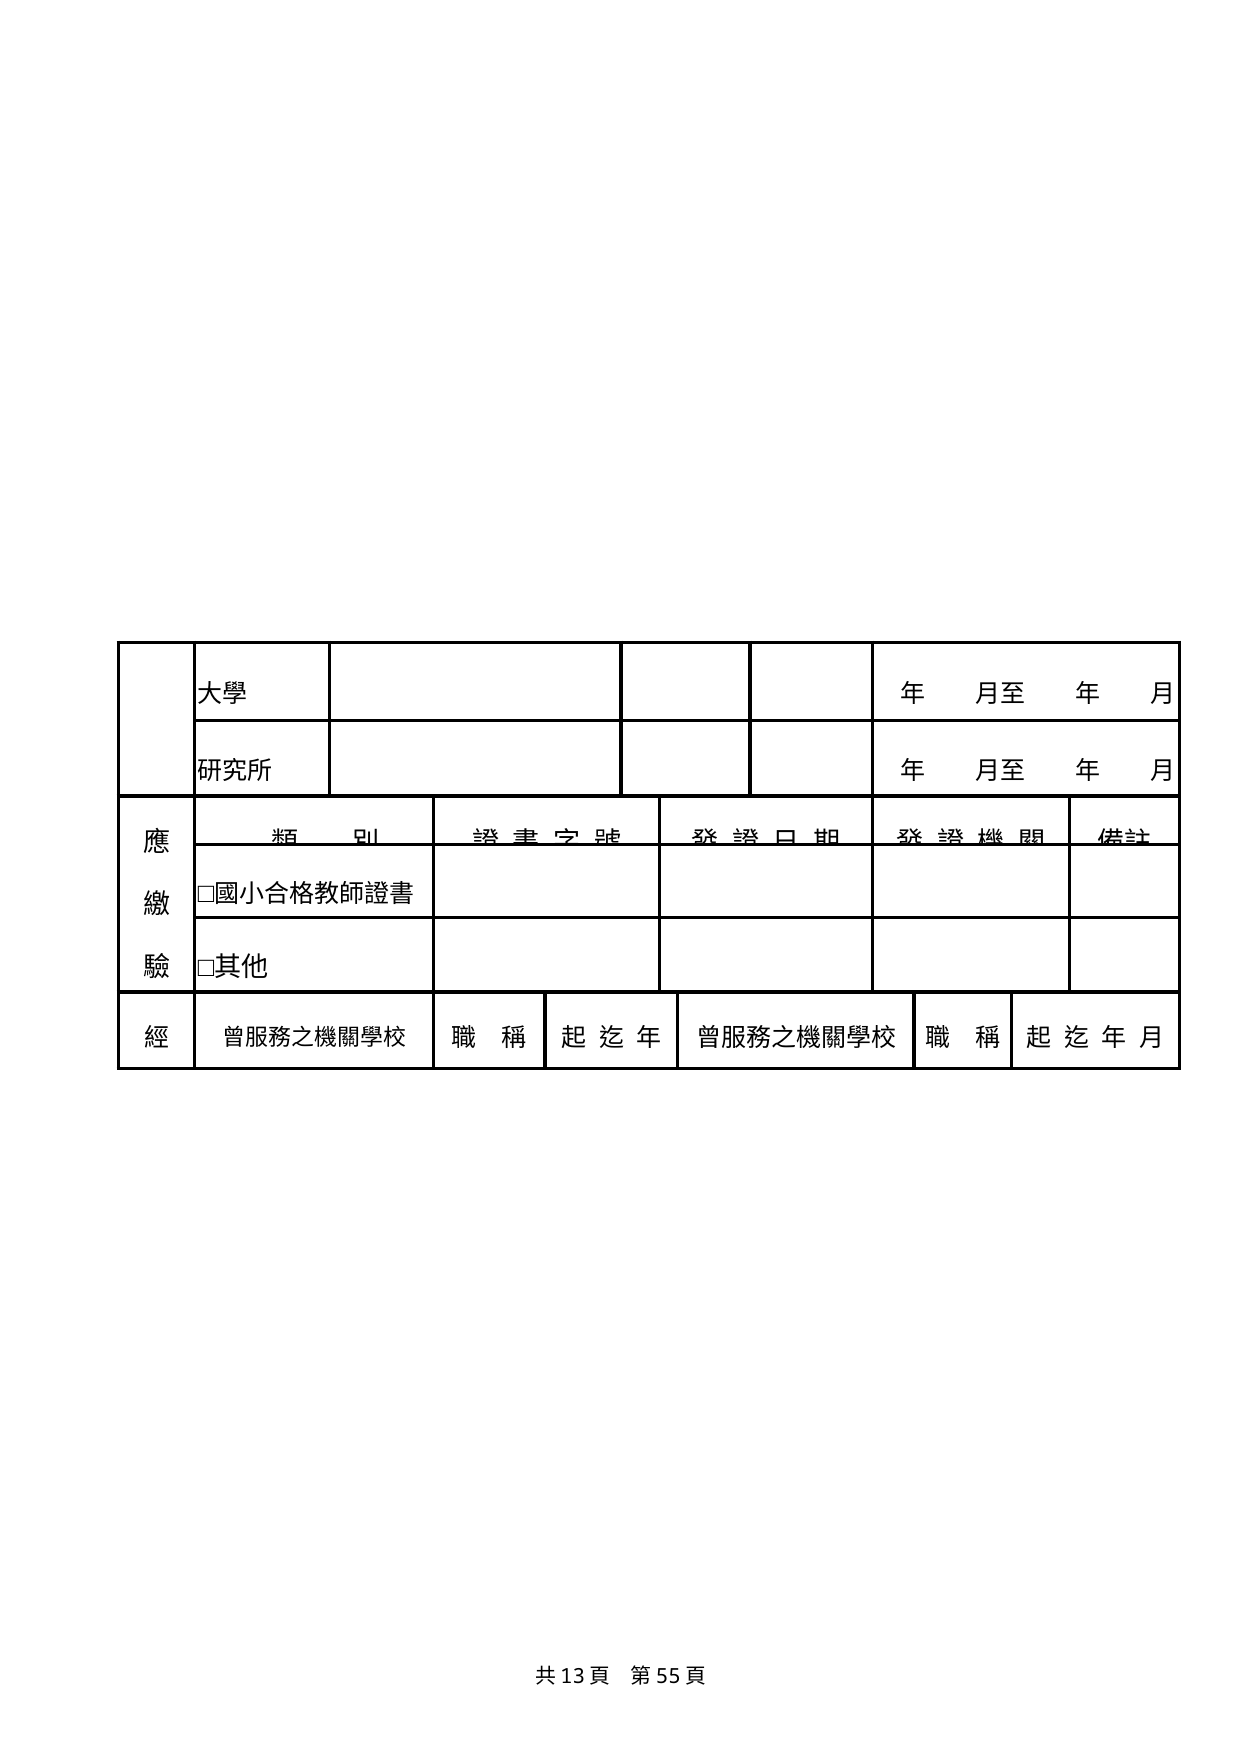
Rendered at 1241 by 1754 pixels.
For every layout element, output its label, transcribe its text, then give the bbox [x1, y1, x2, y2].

table_cell 類 別 [196, 798, 432, 843]
table_cell [623, 644, 748, 718]
table_cell 研究所 [196, 722, 328, 794]
table_cell [331, 644, 619, 718]
table_cell [874, 919, 1068, 990]
table_cell 職 稱 [916, 994, 1010, 1067]
table_cell 年 月至 年 月 [874, 644, 1178, 718]
table_cell [435, 846, 658, 916]
table_cell 職 稱 [435, 994, 543, 1067]
table_cell 起 迄 年 月 [1013, 994, 1178, 1067]
table_cell 證 書 字 號 [435, 798, 658, 843]
table_cell 大學 [196, 644, 328, 718]
table_cell [331, 722, 619, 794]
table_cell 發 證 日 期 [661, 798, 871, 843]
table_cell 起 迄 年 月 [547, 994, 676, 1067]
table_cell □其他 [196, 919, 432, 990]
table_cell 年 月至 年 月 [874, 722, 1178, 794]
table_cell [1071, 919, 1178, 990]
table_cell 學 歷 [120, 644, 193, 794]
table_cell [1071, 846, 1178, 916]
table_cell □國小合格教師證書 [196, 846, 432, 916]
table_cell 曾服務之機關學校 [196, 994, 432, 1067]
table_cell 經 歷 [120, 994, 193, 1067]
table_cell 應 繳 驗 證 件 [120, 798, 193, 990]
table_cell 發 證 機 關 [874, 798, 1068, 843]
table_cell [752, 722, 871, 794]
table_cell [661, 846, 871, 916]
table_cell [435, 919, 658, 990]
table_cell [752, 644, 871, 718]
table_cell [661, 919, 871, 990]
table_cell 備註 [1071, 798, 1178, 843]
table_cell [874, 846, 1068, 916]
table_cell [623, 722, 748, 794]
table_cell 曾服務之機關學校 [679, 994, 912, 1067]
